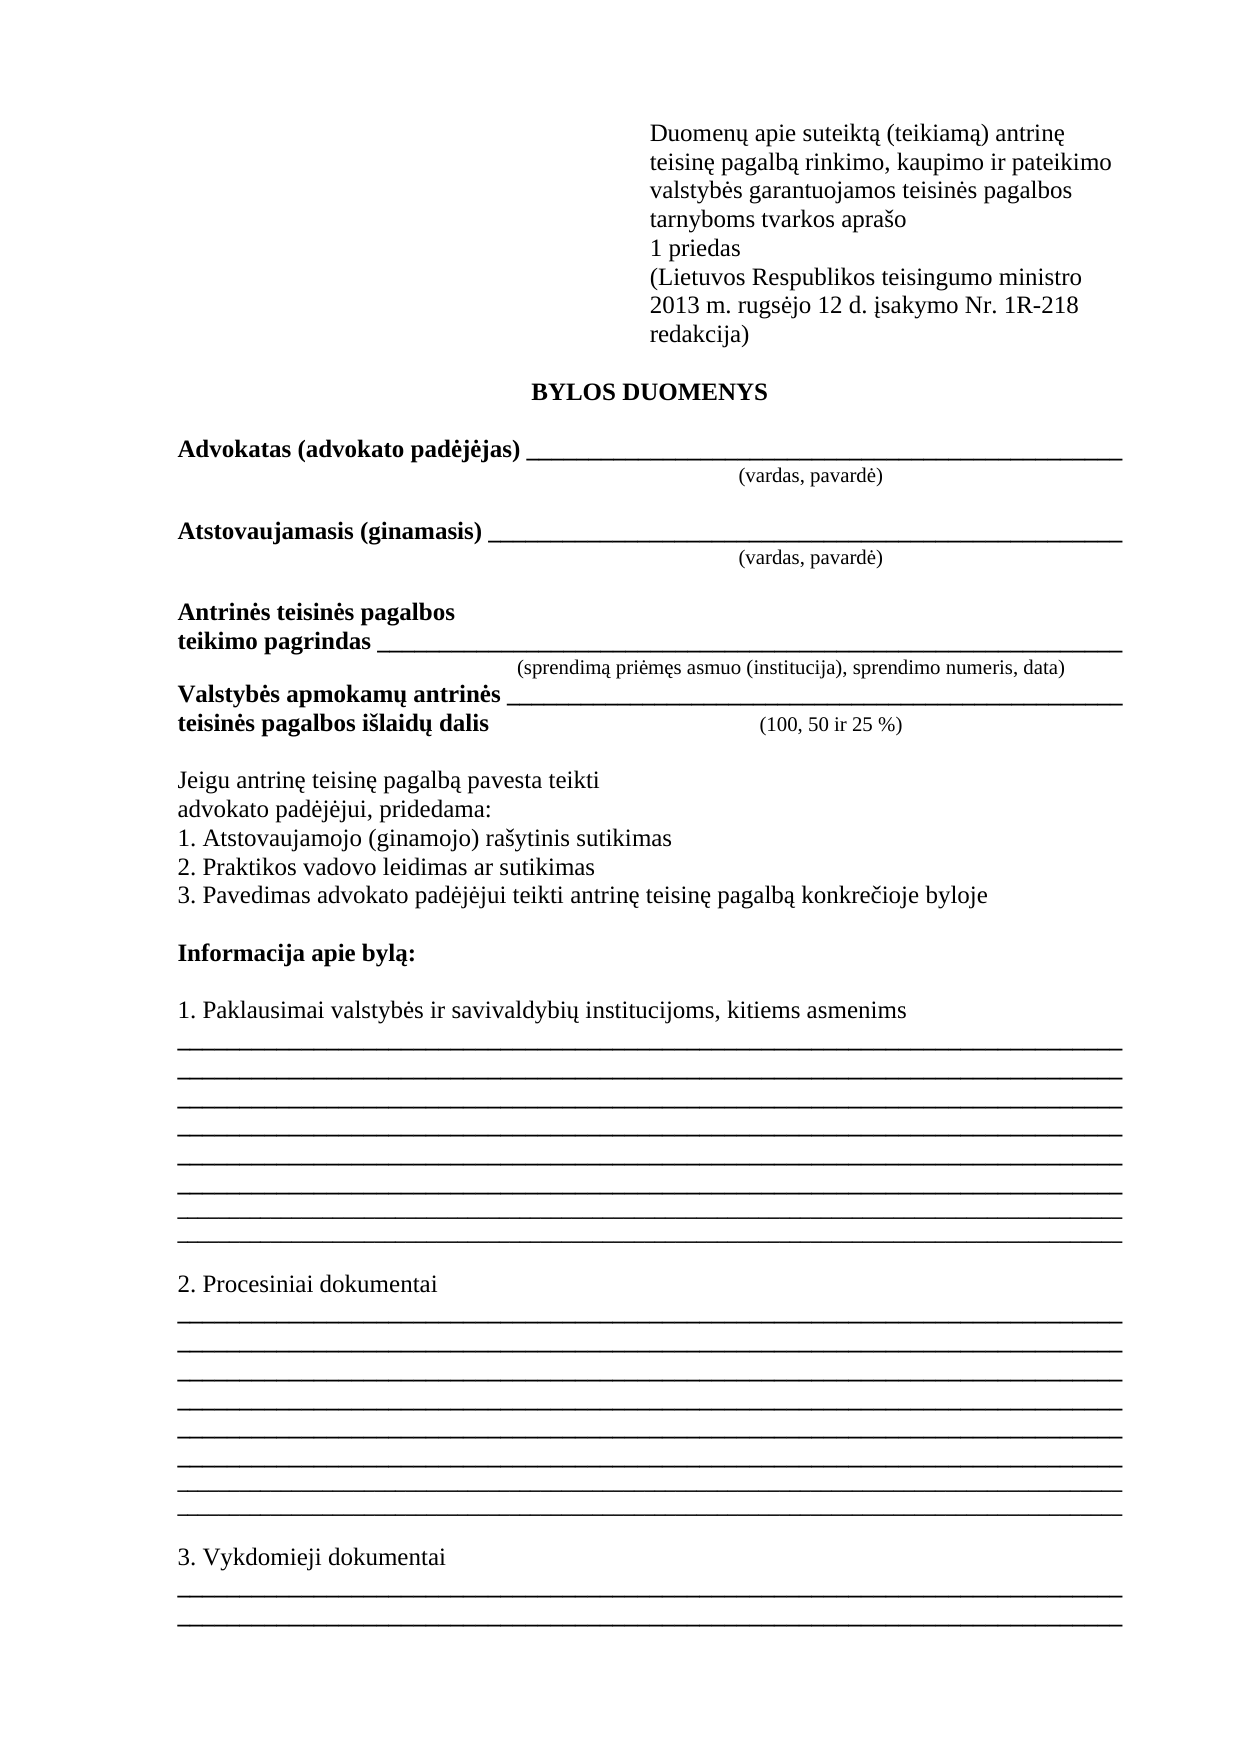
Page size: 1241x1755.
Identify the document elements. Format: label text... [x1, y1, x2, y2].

text _ [177, 1384, 1122, 1409]
text (Lietuvos Respublikos teisingumo ministro [649, 262, 1122, 291]
text Duomenų apie suteiktą (teikiamą) antrinę [649, 118, 1122, 147]
text teisinę pagalbą rinkimo, kaupimo ir pateikimo [649, 147, 1122, 176]
text _ [177, 1441, 1122, 1466]
text 1. Atstovaujamojo (ginamojo) rašytinis sutikimas [177, 823, 1122, 852]
text _ [177, 1470, 1122, 1490]
text _ [177, 1082, 1122, 1107]
text 3. Vykdomieji dokumentai [177, 1542, 1122, 1571]
text _ [177, 1412, 1122, 1437]
text Antrinės teisinės pagalbos [177, 597, 1122, 626]
text 2. Praktikos vadovo leidimas ar sutikimas [177, 852, 1122, 880]
text teisinės pagalbos išlaidų dalis (100, 50 ir 25 %) [177, 708, 1122, 737]
text _ [177, 1571, 1122, 1596]
text (sprendimą priėmęs asmuo (institucija), sprendimo numeris, data) [177, 655, 1122, 679]
text 2. Procesiniai dokumentai [177, 1269, 1122, 1297]
text valstybės garantuojamos teisinės pagalbos [649, 176, 1122, 204]
text 3. Pavedimas advokato padėjėjui teikti antrinę teisinę pagalbą konkrečioje byloje [177, 880, 1122, 909]
text 1. Paklausimai valstybės ir savivaldybių institucijoms, kitiems asmenims [177, 995, 1122, 1024]
text tarnyboms tvarkos aprašo [649, 204, 1122, 233]
text _ [177, 1139, 1122, 1164]
text _ [177, 1053, 1122, 1078]
text _ [177, 1326, 1122, 1351]
text Advokatas (advokato padėjėjas) [177, 434, 1122, 463]
text redakcija) [649, 319, 1122, 348]
text _ [177, 1221, 1122, 1241]
text Informacija apie bylą: [177, 938, 1122, 967]
text _ [177, 1110, 1122, 1135]
text advokato padėjėjui, pridedama: [177, 794, 1122, 823]
text teikimo pagrindas [177, 626, 1122, 655]
text Jeigu antrinę teisinę pagalbą pavesta teikti [177, 765, 1122, 794]
text 2013 m. rugsėjo 12 d. įsakymo Nr. 1R-218 [649, 291, 1122, 319]
text 1 priedas [649, 233, 1122, 262]
text _ [177, 1024, 1122, 1049]
text (vardas, pavardė) [177, 463, 1122, 487]
text (vardas, pavardė) [177, 545, 1122, 569]
text _ [177, 1355, 1122, 1380]
text _ [177, 1168, 1122, 1193]
text Atstovaujamasis (ginamasis) [177, 516, 1122, 545]
text Valstybės apmokamų antrinės [177, 679, 1122, 708]
text BYLOS DUOMENYS [177, 377, 1122, 406]
text _ [177, 1197, 1122, 1217]
text _ [177, 1494, 1122, 1514]
text _ [177, 1297, 1122, 1322]
text _ [177, 1600, 1122, 1625]
